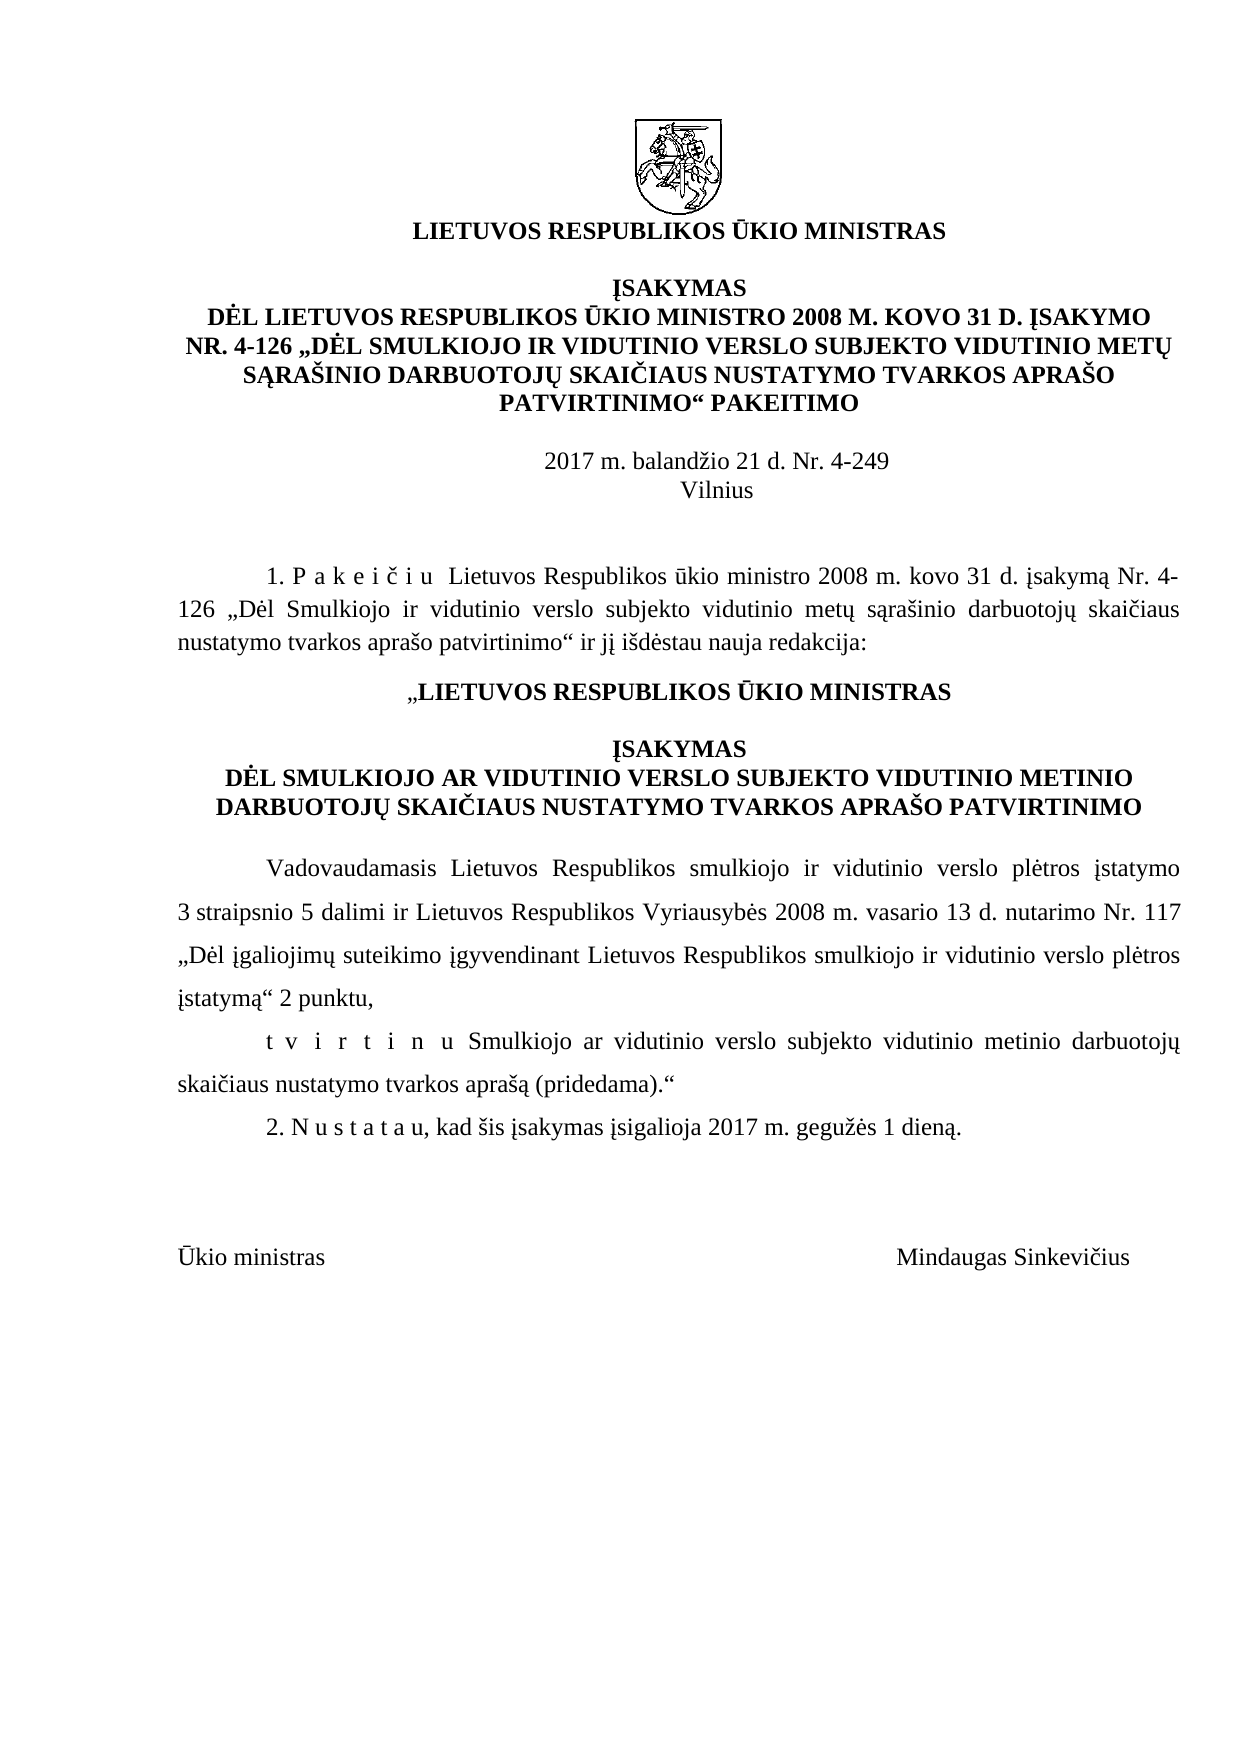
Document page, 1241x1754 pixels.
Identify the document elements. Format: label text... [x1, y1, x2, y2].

text įsakymas [177, 273, 1181, 302]
text „LIETUVOS RESPUBLIKOS ŪKIO MINISTRAS [177, 677, 1181, 706]
text dėl lietuvos respublikos ŪKIO MINISTRO 2008 M. KOVO 31 D. ĮSAKYMO nR. 4-126 „DĖL SMULKIOJO IR VIDUTINIO VERSLO SUBJEKTO VIDUTINIO METŲ SĄRAŠINIO DARBUOTOJŲ SKAIČIAUS NUSTATYMO TVARKOS APRAŠO PATVIRTINIMO“ PAKEITIMO [177, 302, 1181, 417]
text 1. P a k e i č i u Lietuvos Respublikos ūkio ministro 2008 m. kovo 31 d. įsakymą Nr. 4-126 „Dėl Smulkiojo ir vidutinio verslo subjekto vidutinio metų sąrašinio darbuotojų skaičiaus nustatymo tvarkos aprašo patvirtinimo“ ir jį išdėstau nauja redakcija: [177, 561, 1181, 656]
text 2017 m. balandžio 21 d. Nr. 4-249 [177, 446, 1181, 475]
text Ūkio ministras Mindaugas Sinkevičius [177, 1242, 1181, 1270]
text įsakymas [177, 734, 1181, 763]
text LIETUVOS RESPUBLIKOS ŪKIO MINISTRAS [177, 216, 1181, 245]
text Vilnius [177, 475, 1181, 503]
text 2. N u s t a t a u, kad šis įsakymas įsigalioja 2017 m. gegužės 1 dieną. [177, 1112, 1181, 1141]
text t v i r t i n u Smulkiojo ar vidutinio verslo subjekto vidutinio metinio darbuotojų skaičiaus nustatymo tvarkos aprašą (pridedama).“ [177, 1026, 1181, 1098]
text DĖL SMULKIOJO AR VIDUTINIO VERSLO SUBJEKTO VIDUTINIO METINIO DARBUOTOJŲ SKAIČIAUS NUSTATYMO TVARKOS APRAŠO PATVIRTINIMO [177, 763, 1181, 821]
text Vadovaudamasis Lietuvos Respublikos smulkiojo ir vidutinio verslo plėtros įstatymo 3 straipsnio 5 dalimi ir Lietuvos Respublikos Vyriausybės 2008 m. vasario 13 d. nutarimo Nr. 117 „Dėl įgaliojimų suteikimo įgyvendinant Lietuvos Respublikos smulkiojo ir vidutinio verslo plėtros įstatymą“ 2 punktu, [177, 853, 1181, 1012]
